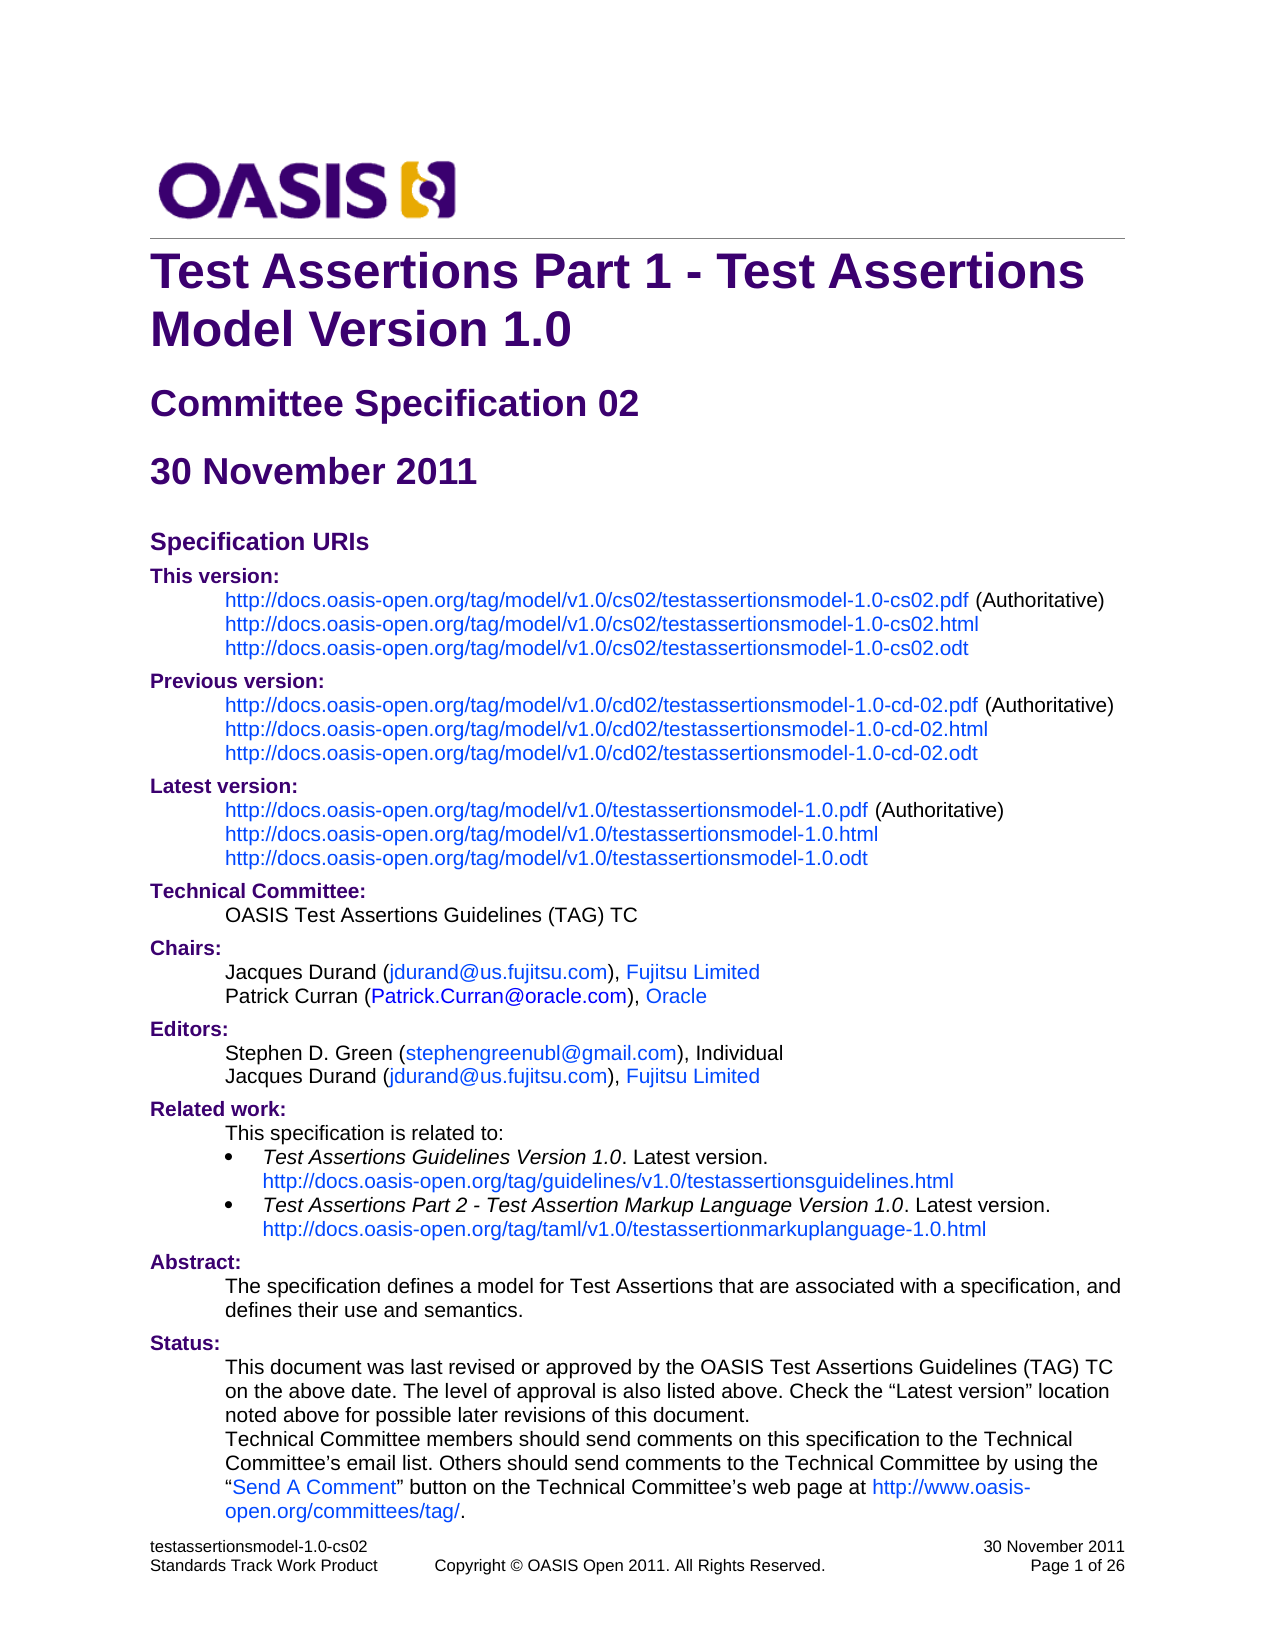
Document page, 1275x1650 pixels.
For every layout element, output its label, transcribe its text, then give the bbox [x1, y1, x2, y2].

text Jacques Durand (jdurand@us.fujitsu.com), Fujitsu Limited [225, 1064, 1125, 1088]
list Test Assertions Part 2 - Test Assertion Markup Language Version 1.0. Latest version. http://docs.oasis-open.org/tag/taml/v1.0/testassertionmarkuplanguage-1.0.html [225, 1193, 1125, 1241]
subtitle 30 November 2011 [150, 446, 1125, 493]
title Latest version: [150, 774, 1125, 798]
title Abstract: [150, 1250, 1125, 1274]
title Test Assertions Part 1 - Test Assertions Model Version 1.0 [150, 239, 1125, 356]
title Specification URIs [150, 527, 1125, 555]
title Related work: [150, 1097, 1125, 1121]
text Jacques Durand (jdurand@us.fujitsu.com), Fujitsu Limited [225, 959, 1125, 983]
title http://docs.oasis-open.org/tag/model/v1.0/testassertionsmodel-1.0.pdf (Authoritative) [225, 798, 1125, 822]
text Stephen D. Green (stephengreenubl@gmail.com), Individual [225, 1040, 1125, 1064]
title http://docs.oasis-open.org/tag/model/v1.0/cd02/testassertionsmodel-1.0-cd-02.pdf (Authoritative) [225, 693, 1125, 717]
title http://docs.oasis-open.org/tag/model/v1.0/testassertionsmodel-1.0.html [225, 822, 1125, 846]
title http://docs.oasis-open.org/tag/model/v1.0/cs02/testassertionsmodel-1.0-cs02.html [225, 612, 1125, 636]
text Patrick Curran (Patrick.Curran@oracle.com), Oracle [225, 983, 1125, 1007]
text Technical Committee members should send comments on this specification to the Technical Committee’s email list. Others should send comments to the Technical Committee by using the “Send A Comment” button on the Technical Committee’s web page at http://www.oasis-open.org/committees/tag/. [225, 1427, 1125, 1523]
text This document was last revised or approved by the OASIS Test Assertions Guidelines (TAG) TC on the above date. The level of approval is also listed above. Check the “Latest version” location noted above for possible later revisions of this document. [225, 1355, 1125, 1427]
title This specification is related to: [225, 1121, 1125, 1145]
title http://docs.oasis-open.org/tag/model/v1.0/testassertionsmodel-1.0.odt [225, 846, 1125, 870]
title Editors: [150, 1016, 1125, 1040]
title http://docs.oasis-open.org/tag/model/v1.0/cs02/testassertionsmodel-1.0-cs02.odt [225, 636, 1125, 660]
title http://docs.oasis-open.org/tag/model/v1.0/cd02/testassertionsmodel-1.0-cd-02.html [225, 717, 1125, 741]
title http://docs.oasis-open.org/tag/model/v1.0/cd02/testassertionsmodel-1.0-cd-02.odt [225, 741, 1125, 765]
title This version: [150, 564, 1125, 588]
title Chairs: [150, 936, 1125, 959]
title OASIS Test Assertions Guidelines (TAG) TC [225, 903, 1125, 927]
title Status: [150, 1331, 1125, 1355]
text The specification defines a model for Test Assertions that are associated with a specification, and defines their use and semantics. [225, 1274, 1125, 1322]
subtitle Committee Specification 02 [150, 378, 1125, 424]
title http://docs.oasis-open.org/tag/model/v1.0/cs02/testassertionsmodel-1.0-cs02.pdf (Authoritative) [225, 588, 1125, 612]
title Technical Committee: [150, 879, 1125, 903]
picture [150, 145, 468, 230]
title Previous version: [150, 669, 1125, 693]
list Test Assertions Guidelines Version 1.0. Latest version. http://docs.oasis-open.org/tag/guidelines/v1.0/testassertionsguidelines.html [225, 1145, 1125, 1193]
